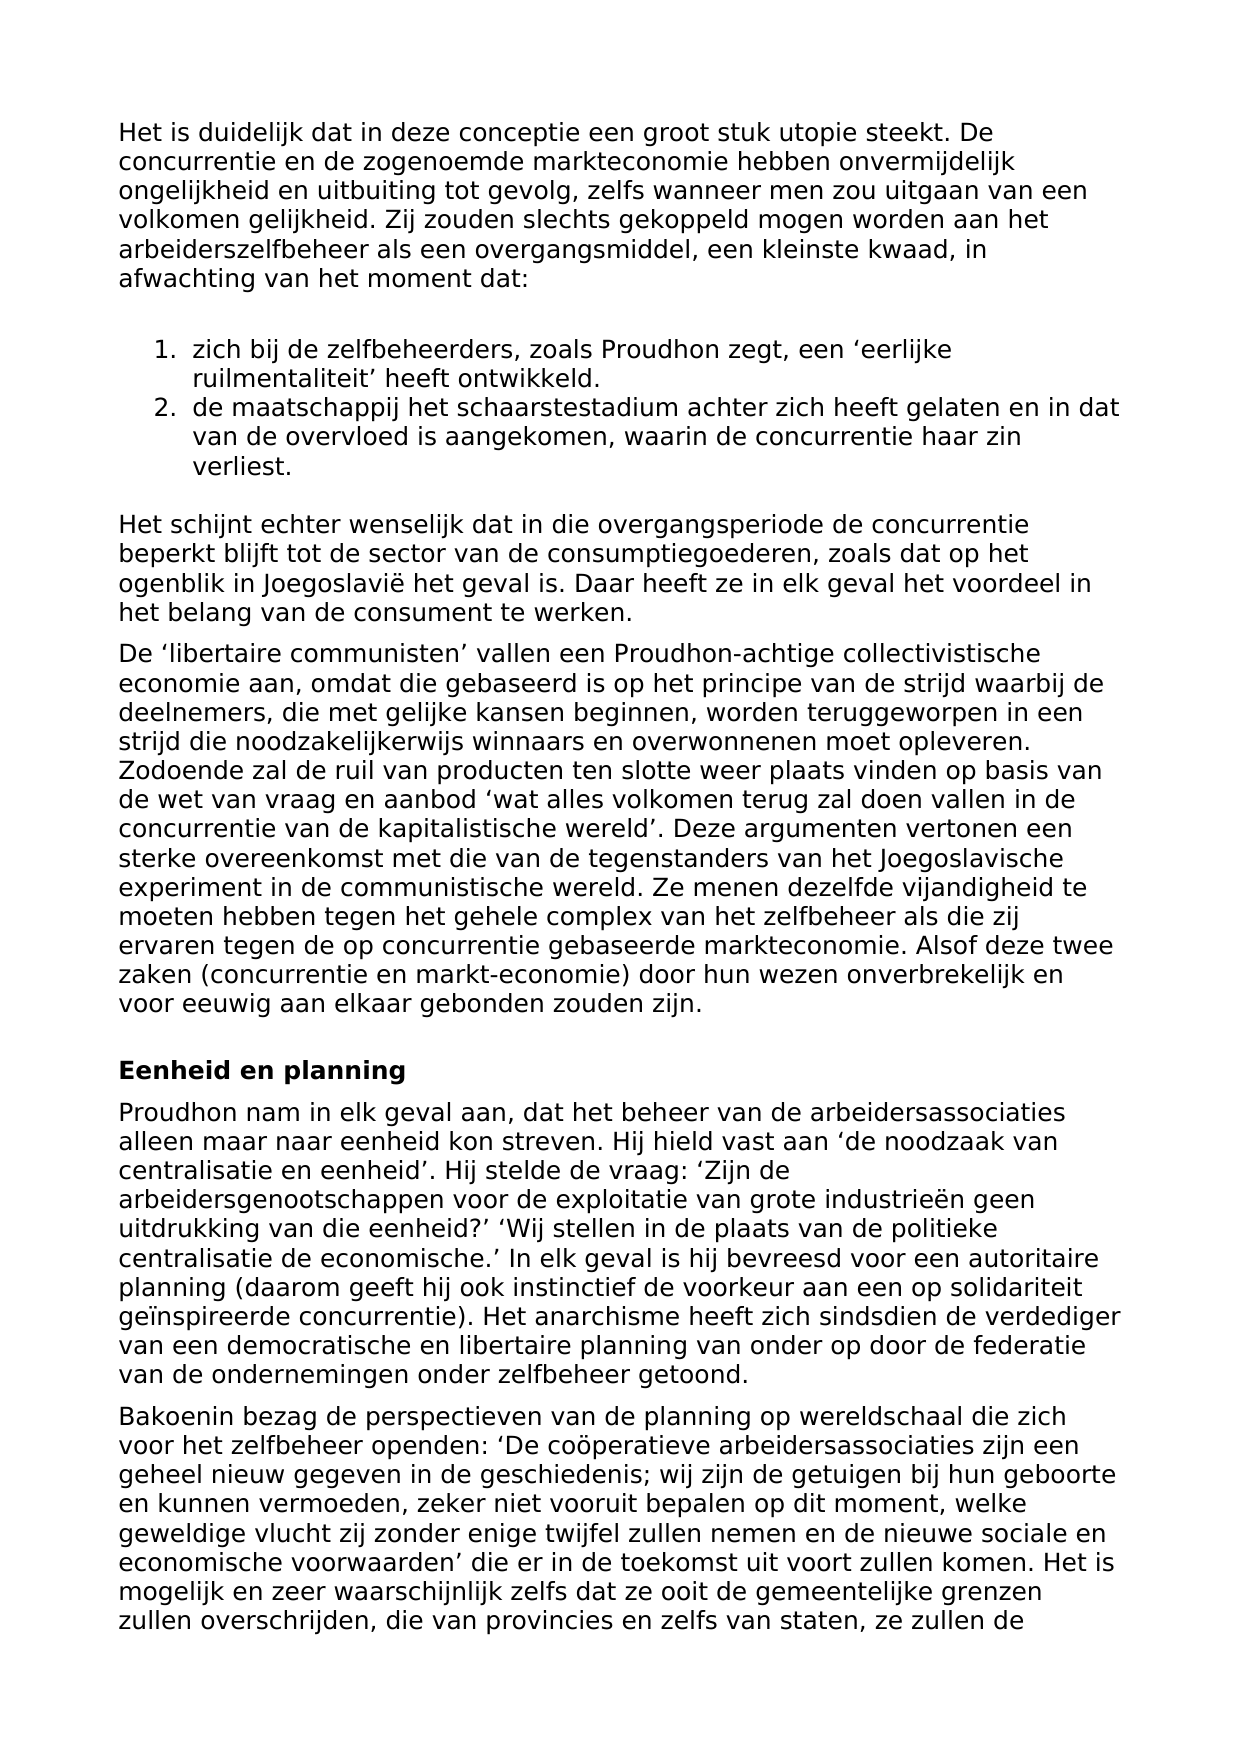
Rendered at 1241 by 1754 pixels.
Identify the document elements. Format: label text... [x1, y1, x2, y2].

list zich bij de zelfbeheerders, zoals Proudhon zegt, een ‘eerlijke ruilmentaliteit’ heeft ontwikkeld. [177, 335, 1122, 393]
text Bakoenin bezag de perspectieven van de planning op wereldschaal die zich voor het zelfbeheer openden: ‘De coöperatieve arbeidersassociaties zijn een geheel nieuw gegeven in de geschiedenis; wij zijn de getuigen bij hun geboorte en kunnen vermoeden, zeker niet vooruit bepalen op dit moment, welke geweldige vlucht zij zonder enige twijfel zullen nemen en de nieuwe sociale en economische voorwaarden’ die er in de toekomst uit voort zullen komen. Het is mogelijk en zeer waarschijnlijk zelfs dat ze ooit de gemeentelijke grenzen zullen overschrijden, die van provincies en zelfs van staten, ze zullen de [118, 1402, 1122, 1635]
text Het is duidelijk dat in deze conceptie een groot stuk utopie steekt. De concurrentie en de zogenoemde markteconomie hebben onvermijdelijk ongelijkheid en uitbuiting tot gevolg, zelfs wanneer men zou uitgaan van een volkomen gelijkheid. Zij zouden slechts gekoppeld mogen worden aan het arbeiderszelfbeheer als een overgangsmiddel, een kleinste kwaad, in afwachting van het moment dat: [118, 118, 1122, 293]
list de maatschappij het schaarstestadium achter zich heeft gelaten en in dat van de overvloed is aangekomen, waarin de concurrentie haar zin verliest. [177, 393, 1122, 481]
subtitle Eenheid en planning [118, 1056, 1122, 1085]
text Proudhon nam in elk geval aan, dat het beheer van de arbeidersassociaties alleen maar naar eenheid kon streven. Hij hield vast aan ‘de noodzaak van centralisatie en eenheid’. Hij stelde de vraag: ‘Zijn de arbeidersgenootschappen voor de exploitatie van grote industrieën geen uitdrukking van die eenheid?’ ‘Wij stellen in de plaats van de politieke centralisatie de economische.’ In elk geval is hij bevreesd voor een autoritaire planning (daarom geeft hij ook instinctief de voorkeur aan een op solidariteit geïnspireerde concurrentie). Het anarchisme heeft zich sindsdien de verdediger van een democratische en libertaire planning van onder op door de federatie van de ondernemingen onder zelfbeheer getoond. [118, 1098, 1122, 1389]
text De ‘libertaire communisten’ vallen een Proudhon-achtige collectivistische economie aan, omdat die gebaseerd is op het principe van de strijd waarbij de deelnemers, die met gelijke kansen beginnen, worden teruggeworpen in een strijd die noodzakelijkerwijs winnaars en overwonnenen moet opleveren. Zodoende zal de ruil van producten ten slotte weer plaats vinden op basis van de wet van vraag en aanbod ‘wat alles volkomen terug zal doen vallen in de concurrentie van de kapitalistische wereld’. Deze argumenten vertonen een sterke overeenkomst met die van de tegenstanders van het Joegoslavische experiment in de communistische wereld. Ze menen dezelfde vijandigheid te moeten hebben tegen het gehele complex van het zelfbeheer als die zij ervaren tegen de op concurrentie gebaseerde markteconomie. Alsof deze twee zaken (concurrentie en markt-economie) door hun wezen onverbrekelijk en voor eeuwig aan elkaar gebonden zouden zijn. [118, 639, 1122, 1019]
text Het schijnt echter wenselijk dat in die overgangsperiode de concurrentie beperkt blijft tot de sector van de consumptiegoederen, zoals dat op het ogenblik in Joegoslavië het geval is. Daar heeft ze in elk geval het voordeel in het belang van de consument te werken. [118, 510, 1122, 627]
